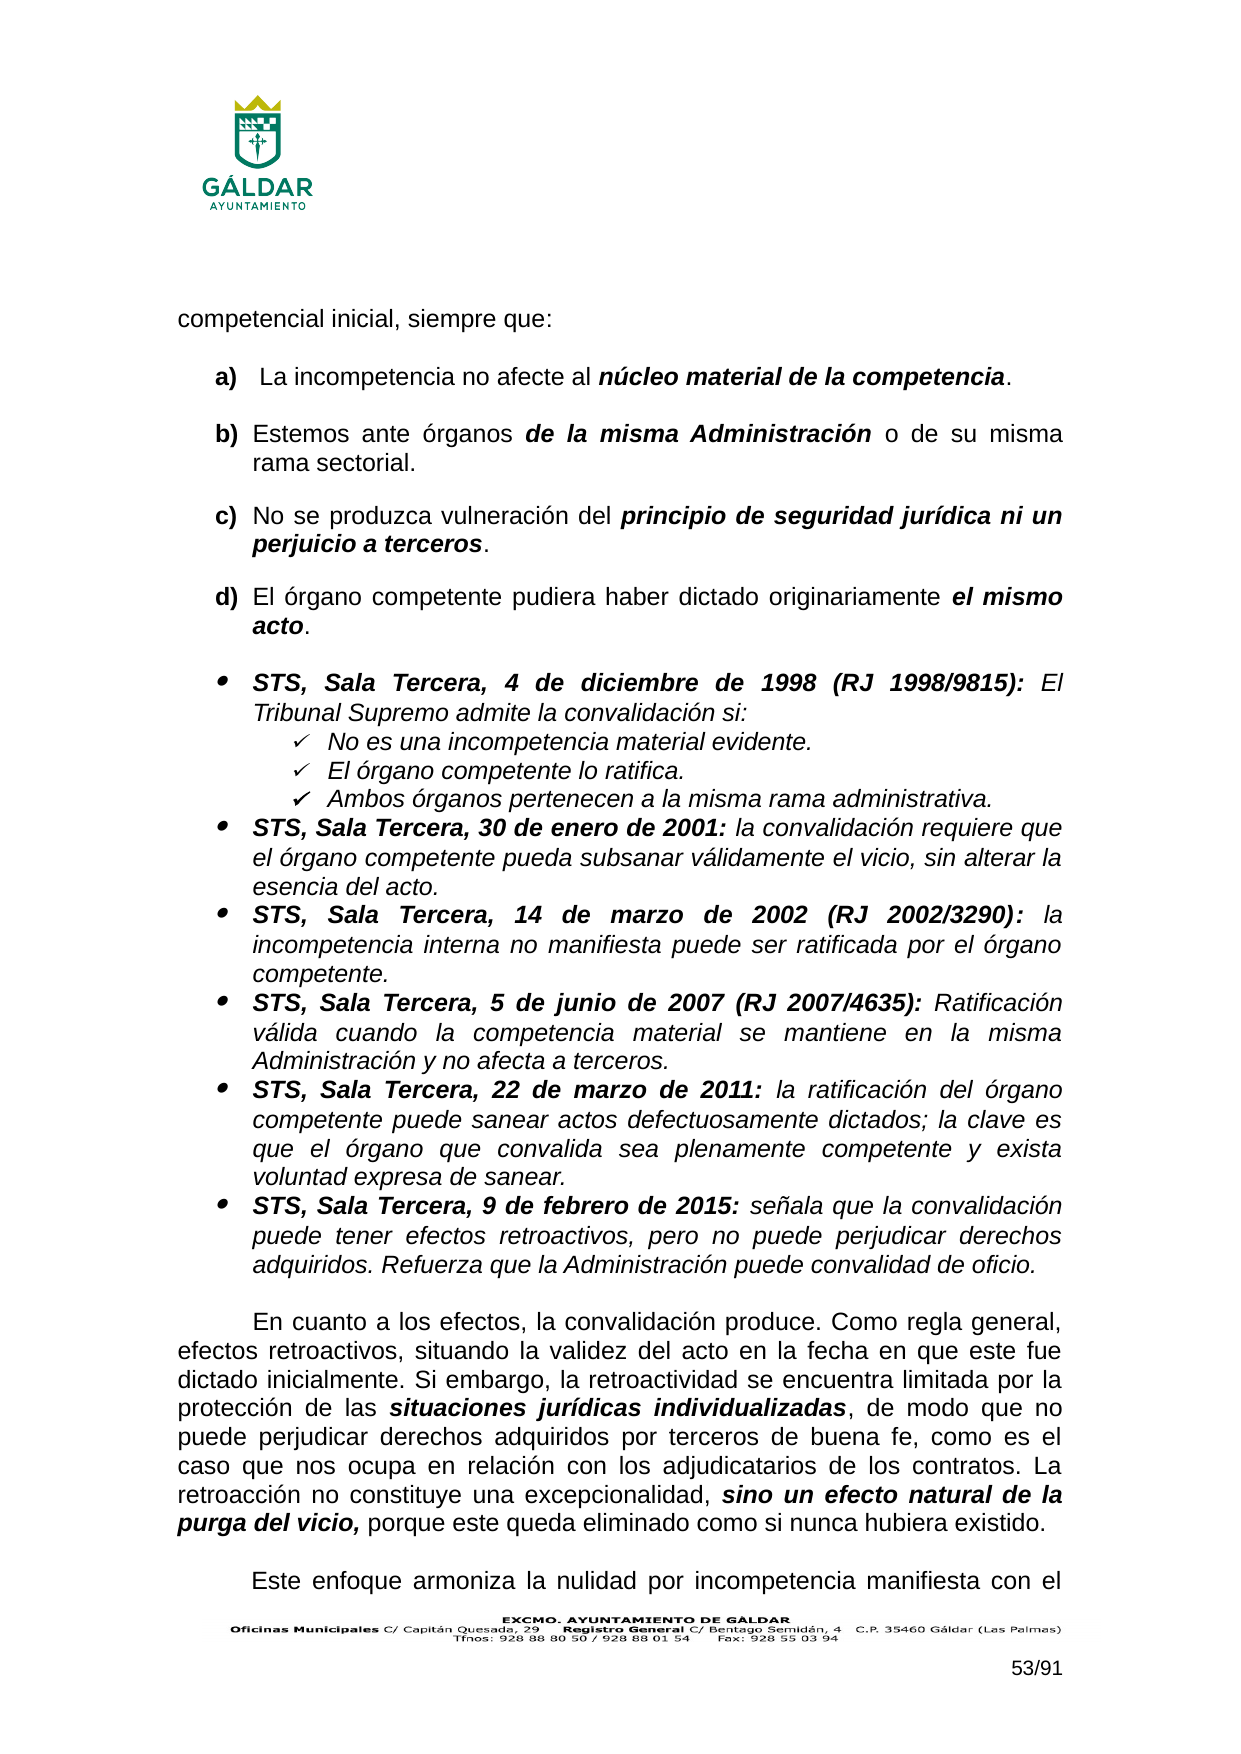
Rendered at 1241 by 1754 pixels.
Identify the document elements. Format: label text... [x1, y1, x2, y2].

text Este enfoque armoniza la nulidad por incompetencia manifiesta con el [177, 1566, 1063, 1594]
list No se produzca vulneración del principio de seguridad jurídica ni un perjuicio a terceros. [215, 501, 1063, 558]
list STS, Sala Tercera, 4 de diciembre de 1998 (RJ 1998/9815): El Tribunal Supremo admite la convalidación si: [215, 668, 1063, 727]
list STS, Sala Tercera, 5 de junio de 2007 (RJ 2007/4635): Ratificación válida cuando la competencia material se mantiene en la misma Administración y no afecta a terceros. [215, 988, 1063, 1075]
list El órgano competente pudiera haber dictado originariamente el mismo acto. [215, 582, 1063, 639]
text competencial inicial, siempre que: [177, 304, 1063, 333]
list Estemos ante órganos de la misma Administración o de su misma rama sectorial. [215, 419, 1063, 477]
list Ambos órganos pertenecen a la misma rama administrativa. [290, 784, 1063, 813]
picture [183, 73, 330, 232]
list STS, Sala Tercera, 14 de marzo de 2002 (RJ 2002/3290): la incompetencia interna no manifiesta puede ser ratificada por el órgano competente. [215, 900, 1063, 988]
list STS, Sala Tercera, 22 de marzo de 2011: la ratificación del órgano competente puede sanear actos defectuosamente dictados; la clave es que el órgano que convalida sea plenamente competente y exista voluntad expresa de sanear. [215, 1075, 1063, 1191]
text En cuanto a los efectos, la convalidación produce. Como regla general, efectos retroactivos, situando la validez del acto en la fecha en que este fue dictado inicialmente. Si embargo, la retroactividad se encuentra limitada por la protección de las situaciones jurídicas individualizadas, de modo que no puede perjudicar derechos adquiridos por terceros de buena fe, como es el caso que nos ocupa en relación con los adjudicatarios de los contratos. La retroacción no constituye una excepcionalidad, sino un efecto natural de la purga del vicio, porque este queda eliminado como si nunca hubiera existido. [177, 1307, 1063, 1537]
list STS, Sala Tercera, 9 de febrero de 2015: señala que la convalidación puede tener efectos retroactivos, pero no puede perjudicar derechos adquiridos. Refuerza que la Administración puede convalidad de oficio. [215, 1191, 1063, 1278]
list STS, Sala Tercera, 30 de enero de 2001: la convalidación requiere que el órgano competente pueda subsanar válidamente el vicio, sin alterar la esencia del acto. [215, 813, 1063, 900]
list No es una incompetencia material evidente. [290, 727, 1063, 756]
list El órgano competente lo ratifica. [290, 756, 1063, 784]
list La incompetencia no afecte al núcleo material de la competencia. [215, 362, 1063, 390]
picture [231, 1616, 1071, 1642]
